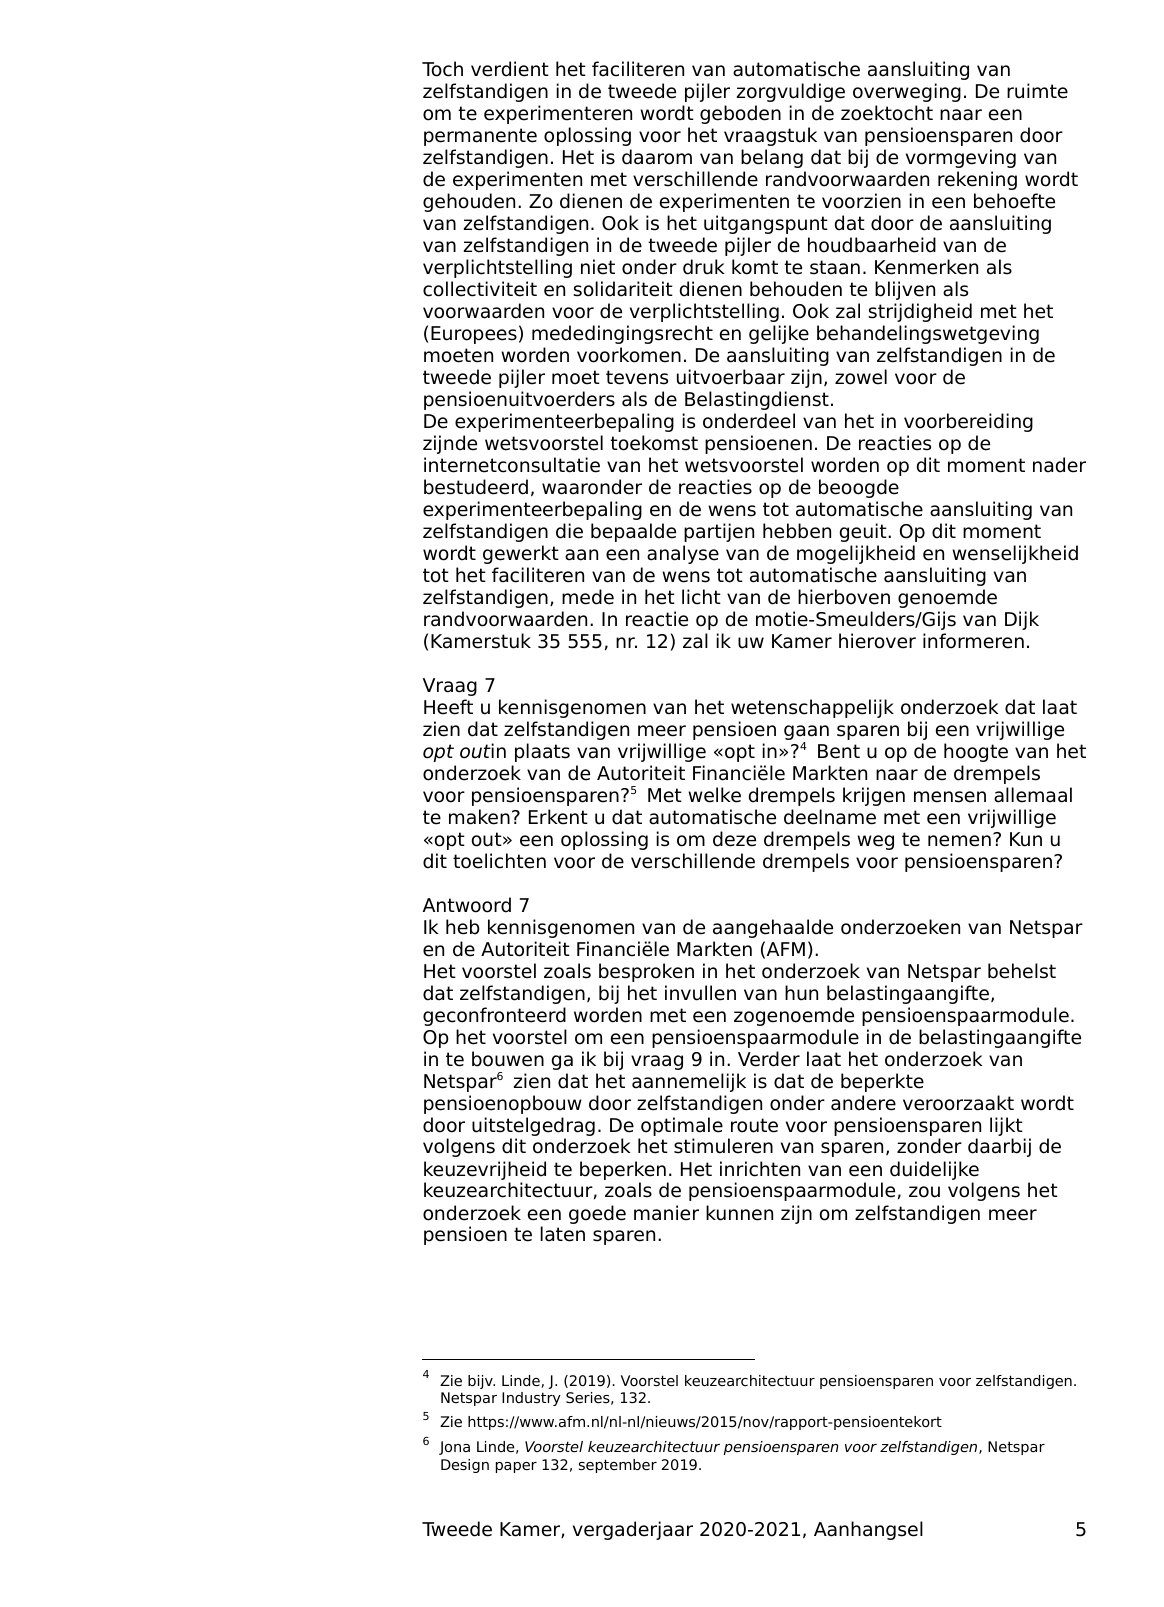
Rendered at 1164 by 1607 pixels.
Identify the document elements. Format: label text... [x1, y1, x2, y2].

text Het voorstel zoals besproken in het onderzoek van Netspar behelst dat zelfstandigen, bij het invullen van hun belastingaangifte, geconfronteerd worden met een zogenoemde pensioenspaarmodule. Op het voorstel om een pensioenspaarmodule in de belastingaangifte in te bouwen ga ik bij vraag 9 in. Verder laat het onderzoek van Netspar zien dat het aannemelijk is dat de beperkte pensioenopbouw door zelfstandigen onder andere veroorzaakt wordt door uitstelgedrag. De optimale route voor pensioensparen lijkt volgens dit onderzoek het stimuleren van sparen, zonder daarbij de keuzevrijheid te beperken. Het inrichten van een duidelijke keuzearchitectuur, zoals de pensioenspaarmodule, zou volgens het onderzoek een goede manier kunnen zijn om zelfstandigen meer pensioen te laten sparen. [422, 961, 1087, 1246]
text Zie bijv. Linde, J. (2019). Voorstel keuzearchitectuur pensioensparen voor zelfstandigen. Netspar Industry Series, 132. [422, 1368, 1087, 1407]
text Jona Linde, Voorstel keuzearchitectuur pensioensparen voor zelfstandigen, Netspar Design paper 132, september 2019. [422, 1435, 1087, 1474]
text Antwoord 7 [422, 895, 1087, 917]
text Ik heb kennisgenomen van de aangehaalde onderzoeken van Netspar en de Autoriteit Financiële Markten (AFM). [422, 917, 1087, 961]
text Zie https://www.afm.nl/nl-nl/nieuws/2015/nov/rapport-pensioentekort [422, 1410, 1087, 1432]
text Heeft u kennisgenomen van het wetenschappelijk onderzoek dat laat zien dat zelfstandigen meer pensioen gaan sparen bij een vrijwillige opt outin plaats van vrijwillige «opt in»? Bent u op de hoogte van het onderzoek van de Autoriteit Financiële Markten naar de drempels voor pensioensparen? Met welke drempels krijgen mensen allemaal te maken? Erkent u dat automatische deelname met een vrijwillige «opt out» een oplossing is om deze drempels weg te nemen? Kun u dit toelichten voor de verschillende drempels voor pensioensparen? [422, 697, 1087, 872]
text Toch verdient het faciliteren van automatische aansluiting van zelfstandigen in de tweede pijler zorgvuldige overweging. De ruimte om te experimenteren wordt geboden in de zoektocht naar een permanente oplossing voor het vraagstuk van pensioensparen door zelfstandigen. Het is daarom van belang dat bij de vormgeving van de experimenten met verschillende randvoorwaarden rekening wordt gehouden. Zo dienen de experimenten te voorzien in een behoefte van zelfstandigen. Ook is het uitgangspunt dat door de aansluiting van zelfstandigen in de tweede pijler de houdbaarheid van de verplichtstelling niet onder druk komt te staan. Kenmerken als collectiviteit en solidariteit dienen behouden te blijven als voorwaarden voor de verplichtstelling. Ook zal strijdigheid met het (Europees) mededingingsrecht en gelijke behandelingswetgeving moeten worden voorkomen. De aansluiting van zelfstandigen in de tweede pijler moet tevens uitvoerbaar zijn, zowel voor de pensioenuitvoerders als de Belastingdienst. [422, 59, 1087, 411]
text Vraag 7 [422, 675, 1087, 697]
text De experimenteerbepaling is onderdeel van het in voorbereiding zijnde wetsvoorstel toekomst pensioenen. De reacties op de internetconsultatie van het wetsvoorstel worden op dit moment nader bestudeerd, waaronder de reacties op de beoogde experimenteerbepaling en de wens tot automatische aansluiting van zelfstandigen die bepaalde partijen hebben geuit. Op dit moment wordt gewerkt aan een analyse van de mogelijkheid en wenselijkheid tot het faciliteren van de wens tot automatische aansluiting van zelfstandigen, mede in het licht van de hierboven genoemde randvoorwaarden. In reactie op de motie-Smeulders/Gijs van Dijk (Kamerstuk 35 555, nr. 12) zal ik uw Kamer hierover informeren. [422, 411, 1087, 652]
